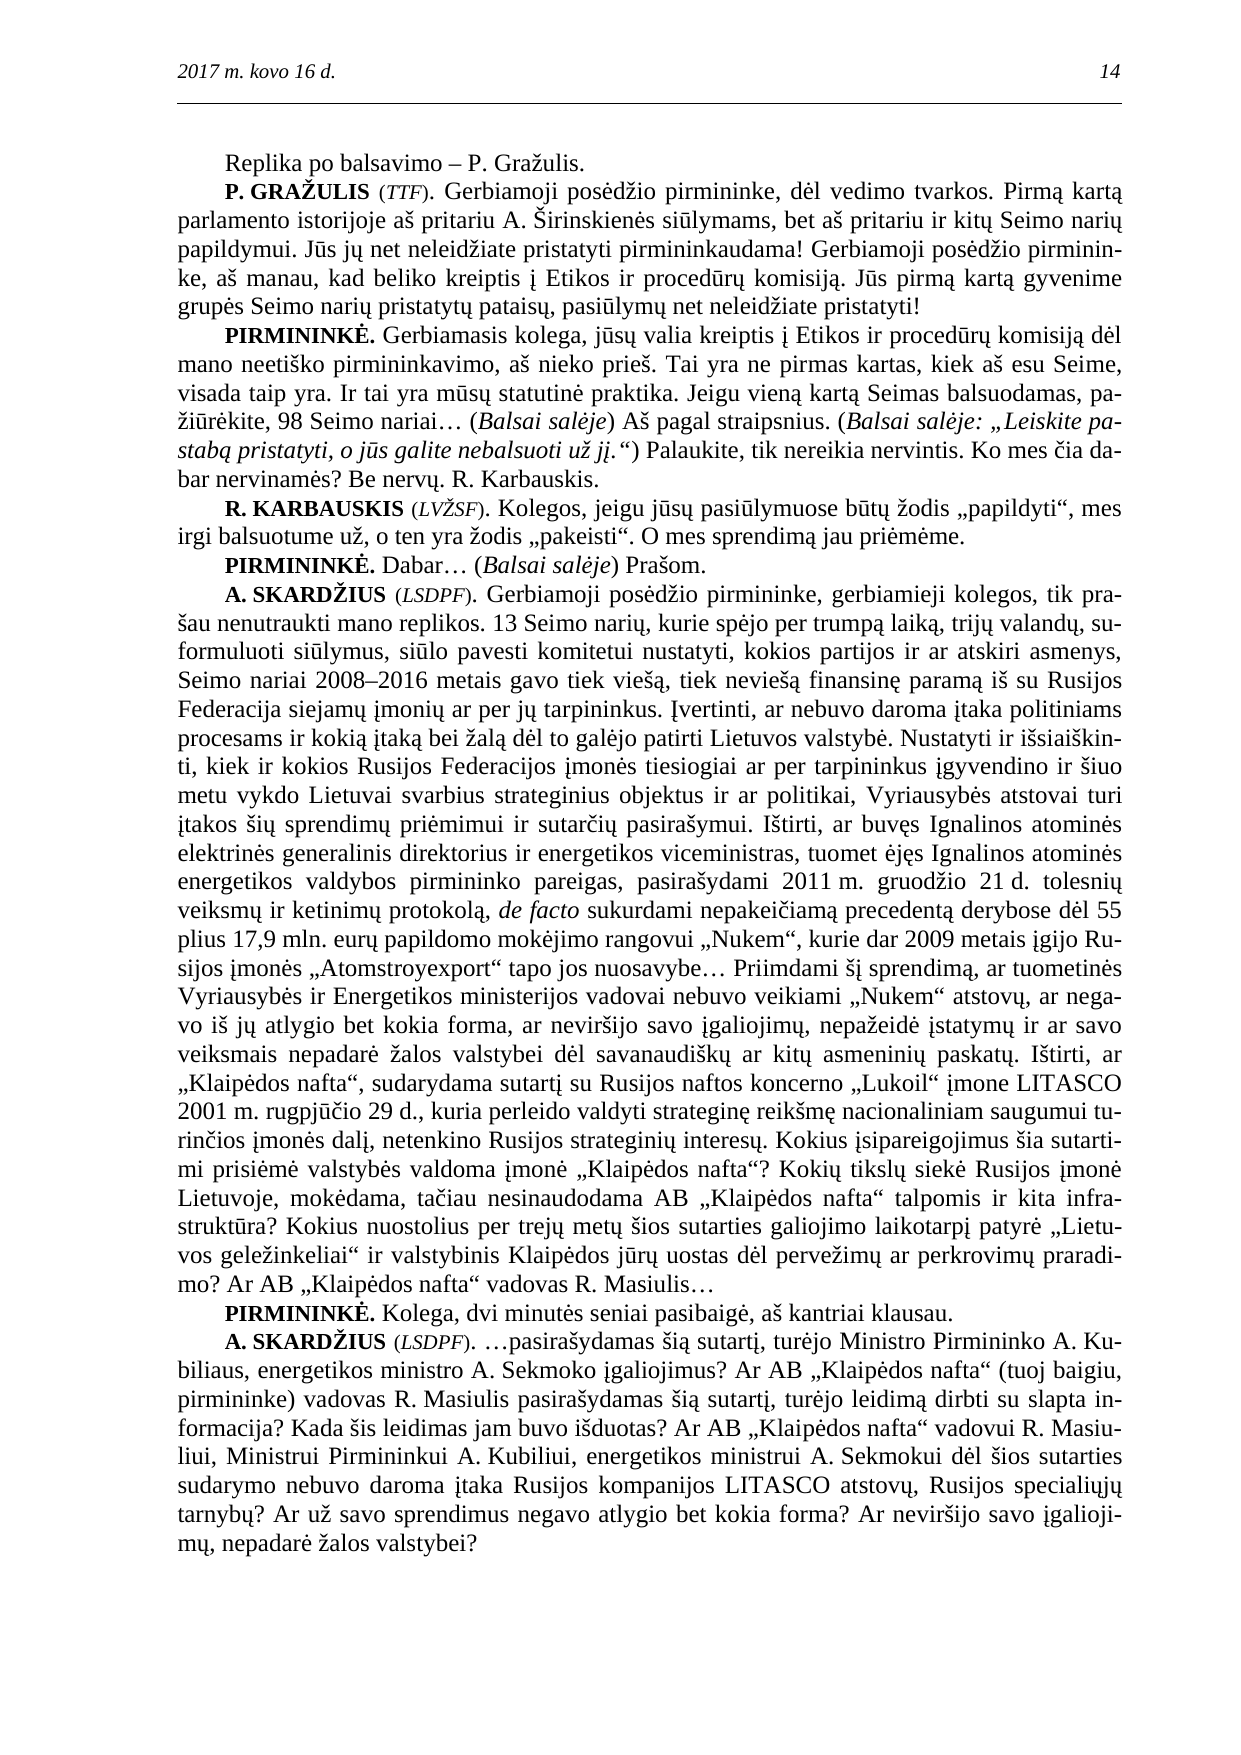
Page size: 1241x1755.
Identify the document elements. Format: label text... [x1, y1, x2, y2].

text A. SKARDŽIUS (LSDPF). …pa­si­ra­šy­da­mas šią su­tar­tį, tu­rė­jo Mi­nist­ro Pir­mi­nin­ko A. Ku­bi­liaus, ener­ge­ti­kos mi­nist­ro A. Sek­mo­ko įga­lio­ji­mus? Ar AB „Klai­pė­dos naf­ta“ (tuoj bai­giu, pir­mi­nin­ke) va­do­vas R. Ma­siu­lis pasirašydamas šią su­tar­tį, tu­rė­jo lei­di­mą dirb­ti su slap­ta in­for­ma­ci­ja? Ka­da šis lei­di­mas jam bu­vo iš­duo­tas? Ar AB „Klai­pė­dos naf­ta“ va­do­vui R. Ma­siu­liui, Mi­nist­rui Pir­mi­nin­kui A. Ku­bi­liui, ener­ge­ti­kos mi­nist­rui A. Sek­mo­kui dėl šios su­tar­ties su­da­ry­mo ne­bu­vo da­ro­ma įta­ka Ru­si­jos kom­pa­ni­jos LITASCO at­sto­vų, Ru­si­jos spe­cia­lių­jų tar­ny­bų? Ar už sa­vo spren­di­mus ne­ga­vo at­ly­gio bet ko­kia for­ma? Ar ne­vir­ši­jo sa­vo įga­lio­ji­mų, ne­pa­da­rė ža­los vals­ty­bei? [177, 1326, 1122, 1556]
text Re­pli­ka po ba­lsa­vi­mo – P. Gra­žu­lis. [177, 148, 1122, 176]
text R. KARBAUSKIS (LVŽSF). Ko­le­gos, jei­gu jū­sų pa­siū­ly­muo­se bū­tų žo­dis „pa­pil­dy­ti“, mes ir­gi bal­suo­tu­me už, o ten yra žo­dis „pa­keis­ti“. O mes spren­di­mą jau pri­ėmė­me. [177, 493, 1122, 550]
text PIRMININKĖ. Ko­le­ga, dvi mi­nu­tės se­niai pa­si­bai­gė, aš kan­triai klau­sau. [177, 1298, 1122, 1326]
text PIRMININKĖ. Ger­bia­ma­sis ko­le­ga, jū­sų va­lia kreip­tis į Eti­kos ir pro­ce­dū­rų ko­mi­si­ją dėl ma­no ne­etiš­ko pir­mi­nin­ka­vi­mo, aš nie­ko prieš. Tai yra ne pir­mas kar­tas, kiek aš esu Sei­me, vi­sa­da taip yra. Ir tai yra mū­sų sta­tu­ti­nė prak­ti­ka. Jei­gu vie­ną kar­tą Sei­mas bal­suo­da­mas, pa­žiū­rė­ki­te, 98 Sei­mo na­riai… (Bal­sai sa­lė­je) Aš pa­gal straips­nius. (Bal­sai sa­lė­je: „Leis­ki­te pa­sta­bą pri­sta­ty­ti, o jūs ga­li­te ne­bal­suo­ti už jį.“) Pa­lau­ki­te, tik ne­rei­kia ner­vin­tis. Ko mes čia da­bar ner­vi­na­mės? Be ner­vų. R. Kar­baus­kis. [177, 320, 1122, 493]
text A. SKARDŽIUS (LSDPF). Ger­bia­mo­ji po­sė­džio pir­mi­nin­ke, ger­bia­mie­ji ko­le­gos, tik pra­šau ne­nu­trauk­ti ma­no re­pli­kos. 13 Sei­mo na­rių, ku­rie spė­jo per trum­pą lai­ką, tri­jų va­lan­dų, su­for­mu­luo­ti siū­ly­mus, siū­lo pa­ves­ti ko­mi­te­tui nu­sta­ty­ti, ko­kios par­ti­jos ir ar at­ski­ri as­me­nys, Sei­mo na­riai 2008–2016 me­tais ga­vo tiek vie­šą, tiek ne­vie­šą fi­nan­si­nę pa­ra­mą iš su Ru­si­jos Fe­de­ra­ci­ja sie­ja­mų įmo­nių ar per jų tar­pi­nin­kus. Įver­tin­ti, ar ne­bu­vo da­ro­ma įta­ka po­li­ti­niams pro­ce­sams ir ko­kią įta­ką bei ža­lą dėl to ga­lė­jo pa­tir­ti Lie­tu­vos vals­ty­bė. Nu­sta­ty­ti ir išsi­aiš­kin­ti, kiek ir ko­kios Ru­si­jos Fe­de­ra­ci­jos įmo­nės tie­sio­giai ar per tar­pi­nin­kus įgy­ven­di­no ir šiuo me­tu vyk­do Lie­tu­vai svar­bius stra­te­gi­nius ob­jek­tus ir ar po­li­ti­kai, Vy­riau­sy­bės at­sto­vai tu­ri įta­kos šių spren­di­mų pri­ėmi­mui ir su­tar­čių pa­si­ra­šy­mui. Iš­tir­ti, ar bu­vęs Ig­na­li­nos ato­mi­nės elek­tri­nės ge­ne­ra­li­nis di­rek­to­rius ir ener­ge­ti­kos vi­ce­mi­nist­ras, tuo­met ėjęs Ig­na­li­nos ato­mi­nės ener­ge­ti­kos val­dy­bos pir­mi­nin­ko pa­rei­gas, pa­si­ra­šy­da­mi 2011 m. gruo­džio 21 d. to­les­nių veiks­mų ir ke­ti­ni­mų pro­to­ko­lą, de fac­to su­kur­da­mi ne­pa­kei­čia­mą pre­ce­den­tą de­ry­bo­se dėl 55 plius 17,9 mln. eu­rų pa­pil­domo mo­kė­ji­mo ran­go­vui „Nu­kem“, ku­rie dar 2009 me­tais įgi­jo Ru­si­jos įmo­nės „Atomst­royex­port“ ta­po jos nuo­sa­vy­be… Pri­im­da­mi šį spren­di­mą, ar tuo­me­ti­nės Vy­riau­sy­bės ir Ener­ge­ti­kos mi­nis­te­ri­jos va­do­vai ne­bu­vo vei­kia­mi „Nu­kem“ at­sto­vų, ar ne­ga­vo iš jų at­ly­gio bet ko­kia for­ma, ar ne­vir­ši­jo sa­vo įga­lio­ji­mų, ne­pa­žei­dė įsta­ty­mų ir ar sa­vo veiks­mais ne­pa­da­rė ža­los vals­ty­bei dėl sa­va­nau­diš­kų ar ki­tų as­me­ni­nių pa­ska­tų. Iš­tir­ti, ar „Klai­pė­dos naf­ta“, su­da­ry­da­ma su­tar­tį su Ru­si­jos naf­tos kon­cer­no „Lu­koil“ įmo­ne LITASCO 2001 m. rug­pjū­čio 29 d., ku­ria per­lei­do val­dy­ti stra­te­gi­nę reikš­mę na­cio­na­li­niam sau­gu­mui tu­rin­čios įmo­nės da­lį, ne­ten­ki­no Ru­si­jos stra­te­gi­nių in­te­re­sų. Ko­kius įsi­pa­rei­go­ji­mus šia su­tar­ti­mi pri­si­ė­mė vals­ty­bės val­do­ma įmo­nė „Klai­pė­dos naf­ta“? Ko­kių tiks­lų sie­kė Ru­si­jos įmo­nė Lie­tu­vo­je, mo­kė­da­ma, ta­čiau ne­si­nau­do­da­ma AB „Klai­pė­dos naf­ta“ tal­po­mis ir ki­ta in­fra­struk­tū­ra? Ko­kius nuos­to­lius per tre­jų me­tų šios su­tar­ties ga­lio­ji­mo lai­ko­tar­pį pa­ty­rė „Lie­tu­vos ge­le­žin­ke­liai“ ir vals­ty­bi­nis Klai­pė­dos jū­rų uos­tas dėl per­ve­ži­mų ar per­kro­vi­mų pra­ra­di­mo? Ar AB „Klai­pė­dos naf­ta“ va­do­vas R. Ma­siu­lis… [177, 579, 1122, 1298]
text P. GRAŽULIS (TTF). Ger­bia­mo­ji po­sė­džio pir­mi­nin­ke, dėl ve­di­mo tvar­kos. Pir­mą kar­tą par­la­men­to is­to­ri­jo­je aš pri­ta­riu A. Ši­rins­kie­nės siū­ly­mams, bet aš pri­ta­riu ir ki­tų Sei­mo na­rių pa­pil­dy­mui. Jūs jų net ne­lei­džia­te pri­sta­ty­ti pir­mi­nin­kau­da­ma! Ger­bia­mo­ji po­sė­džio pir­mi­nin­ke, aš ma­nau, kad be­li­ko kreip­tis į Eti­kos ir pro­ce­dū­rų ko­mi­si­ją. Jūs pir­mą kar­tą gy­ve­ni­me gru­pės Sei­mo na­rių pri­sta­ty­tų pa­tai­sų, pa­siū­ly­mų net ne­lei­džia­te pri­sta­ty­ti! [177, 176, 1122, 320]
text PIRMININKĖ. Da­bar… (Bal­sai sa­lė­je) Pra­šom. [177, 550, 1122, 579]
